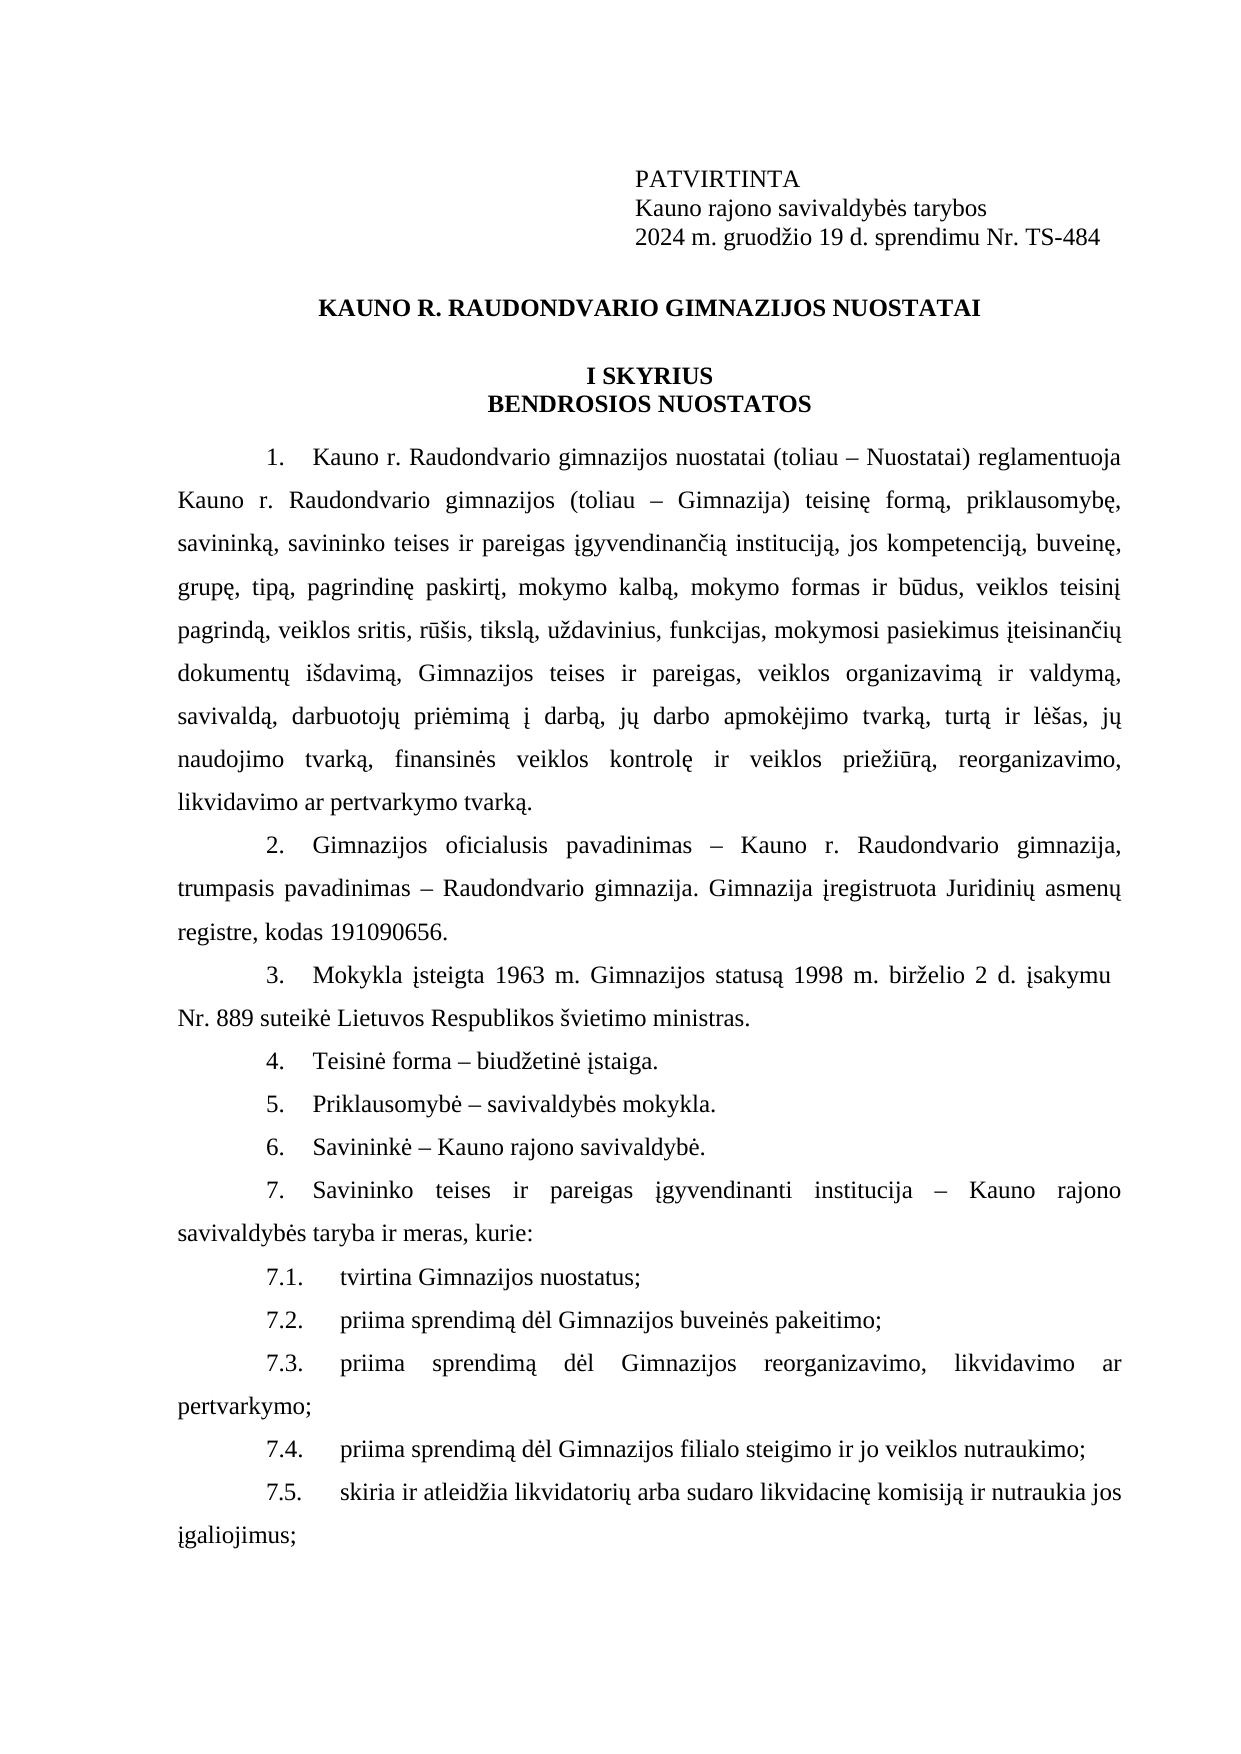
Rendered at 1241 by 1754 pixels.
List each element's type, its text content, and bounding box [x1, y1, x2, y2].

text 7.1. tvirtina Gimnazijos nuostatus; [177, 1262, 1122, 1290]
text 2024 m. gruodžio 19 d. sprendimu Nr. TS-484 [177, 222, 1112, 250]
text 5. Priklausomybė – savivaldybės mokykla. [177, 1089, 1122, 1118]
text 3. Mokykla įsteigta 1963 m. Gimnazijos statusą 1998 m. birželio 2 d. įsakymu Nr. 889 suteikė Lietuvos Respublikos švietimo ministras. [177, 960, 1122, 1032]
text 2. Gimnazijos oficialusis pavadinimas – Kauno r. Raudondvario gimnazija, trumpasis pavadinimas – Raudondvario gimnazija. Gimnazija įregistruota Juridinių asmenų registre, kodas 191090656. [177, 830, 1122, 945]
text 1. Kauno r. Raudondvario gimnazijos nuostatai (toliau – Nuostatai) reglamentuoja Kauno r. Raudondvario gimnazijos (toliau – Gimnazija) teisinę formą, priklausomybę, savininką, savininko teises ir pareigas įgyvendinančią instituciją, jos kompetenciją, buveinę, grupę, tipą, pagrindinę paskirtį, mokymo kalbą, mokymo formas ir būdus, veiklos teisinį pagrindą, veiklos sritis, rūšis, tikslą, uždavinius, funkcijas, mokymosi pasiekimus įteisinančių dokumentų išdavimą, Gimnazijos teises ir pareigas, veiklos organizavimą ir valdymą, savivaldą, darbuotojų priėmimą į darbą, jų darbo apmokėjimo tvarką, turtą ir lėšas, jų naudojimo tvarką, finansinės veiklos kontrolę ir veiklos priežiūrą, reorganizavimo, likvidavimo ar pertvarkymo tvarką. [177, 442, 1122, 816]
text Kauno rajono savivaldybės tarybos [177, 193, 1122, 222]
text 7.5. skiria ir atleidžia likvidatorių arba sudaro likvidacinę komisiją ir nutraukia jos įgaliojimus; [177, 1477, 1122, 1549]
text Bendrosios nuostatos [177, 389, 1122, 418]
text I skyrius [177, 361, 1122, 389]
text Kauno r. RAUDONDVARIO GIMNAZIJOS NUOSTATAI [177, 293, 1122, 322]
text 7.2. priima sprendimą dėl Gimnazijos buveinės pakeitimo; [177, 1305, 1122, 1333]
text 7. Savininko teises ir pareigas įgyvendinanti institucija – Kauno rajono savivaldybės taryba ir meras, kurie: [177, 1175, 1122, 1247]
text 7.3. priima sprendimą dėl Gimnazijos reorganizavimo, likvidavimo ar pertvarkymo; [177, 1348, 1122, 1420]
text 4. Teisinė forma – biudžetinė įstaiga. [177, 1046, 1122, 1075]
text 7.4. priima sprendimą dėl Gimnazijos filialo steigimo ir jo veiklos nutraukimo; [177, 1434, 1122, 1463]
text 6. Savininkė – Kauno rajono savivaldybė. [177, 1132, 1122, 1161]
text PATVIRTINTA [177, 164, 1122, 193]
